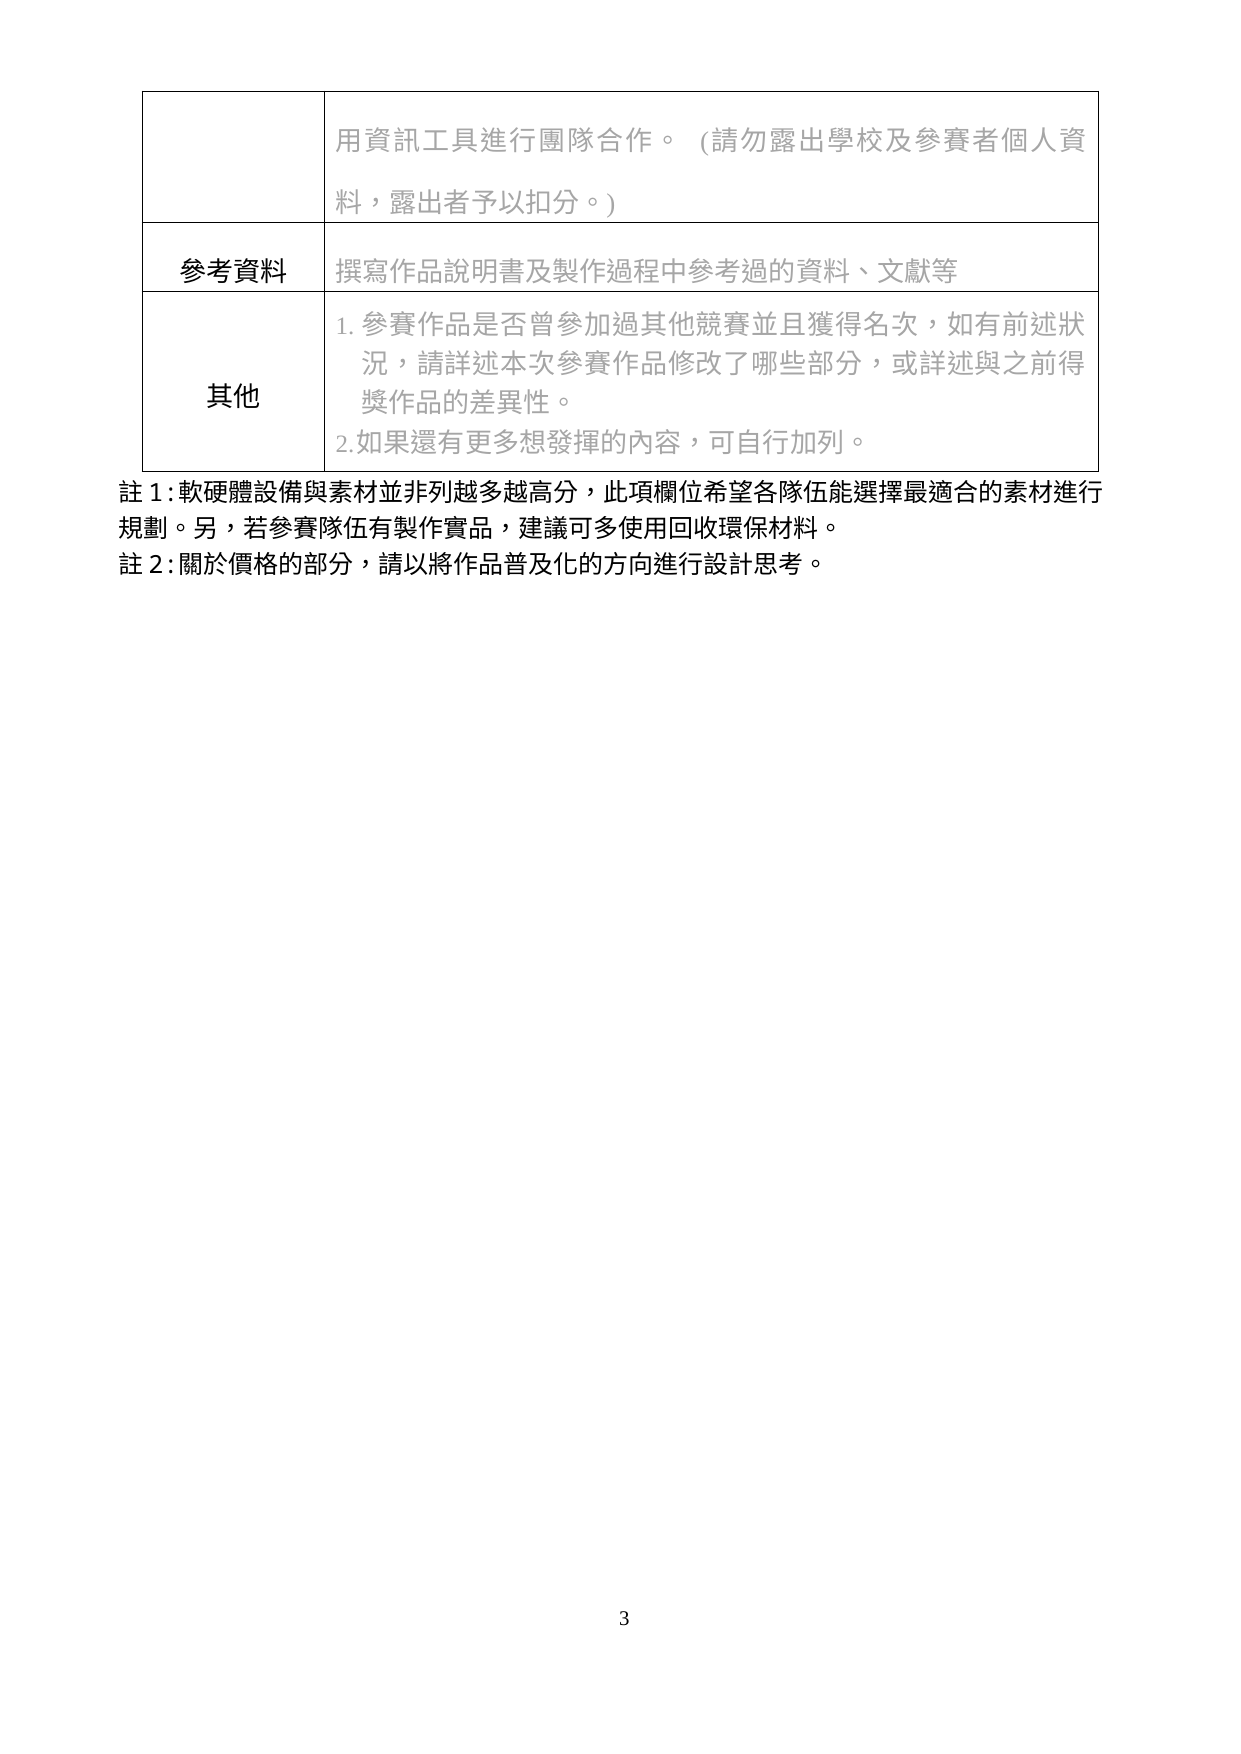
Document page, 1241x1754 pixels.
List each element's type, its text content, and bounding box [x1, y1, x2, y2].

table_cell 參考資料 [143, 223, 324, 291]
table_cell 撰寫作品說明書及製作過程中參考過的資料、文獻等 [325, 223, 1098, 291]
table_cell 參賽作品是否曾參加過其他競賽並且獲得名次，如有前述狀況，請詳述本次參賽作品修改了哪些部分，或詳述與之前得獎作品的差異性。 如果還有更多想發揮的內容，可自行加列。 [325, 292, 1098, 471]
text 註2:關於價格的部分，請以將作品普及化的方向進行設計思考。 [118, 545, 1122, 581]
table_cell 其他 [143, 292, 324, 471]
table_cell [143, 92, 324, 222]
text 註1:軟硬體設備與素材並非列越多越高分，此項欄位希望各隊伍能選擇最適合的素材進行規劃。另，若參賽隊伍有製作實品，建議可多使用回收環保材料。 [118, 472, 1122, 545]
table_cell 用資訊工具進行團隊合作。 (請勿露出學校及參賽者個人資料，露出者予以扣分。) [325, 92, 1098, 222]
